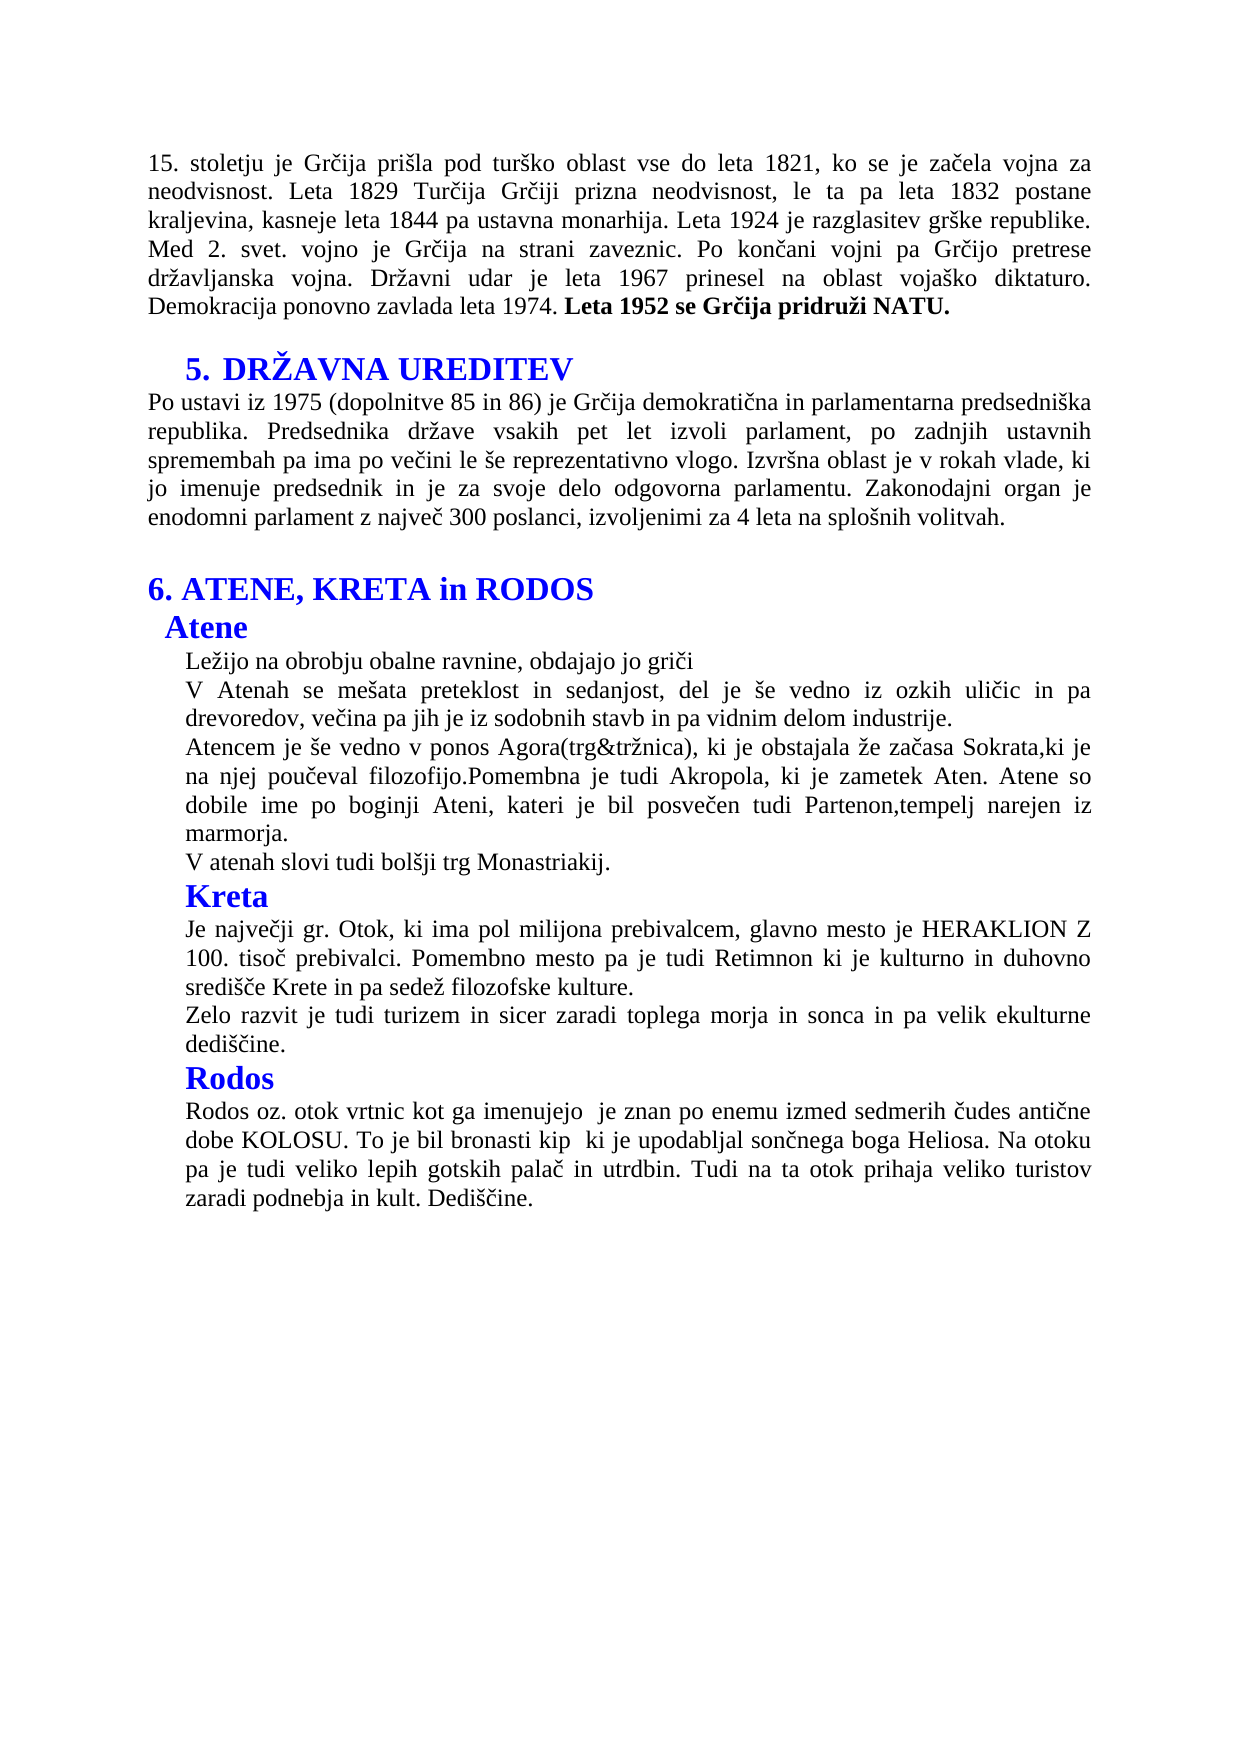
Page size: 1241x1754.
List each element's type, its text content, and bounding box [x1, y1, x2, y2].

text Rodos oz. otok vrtnic kot ga imenujejo je znan po enemu izmed sedmerih čudes antične dobe KOLOSU. To je bil bronasti kip ki je upodabljal sončnega boga Heliosa. Na otoku pa je tudi veliko lepih gotskih palač in utrdbin. Tudi na ta otok prihaja veliko turistov zaradi podnebja in kult. Dediščine. [185, 1096, 1093, 1211]
list DRŽAVNA UREDITEV [185, 349, 1093, 387]
text V Atenah se mešata preteklost in sedanjost, del je še vedno iz ozkih uličic in pa drevoredov, večina pa jih je iz sodobnih stavb in pa vidnim delom industrije. [185, 675, 1093, 732]
text V atenah slovi tudi bolšji trg Monastriakij. [185, 847, 1093, 876]
text 6. ATENE, KRETA in RODOS [148, 569, 1093, 608]
text Rodos [185, 1058, 1093, 1096]
text Je največji gr. Otok, ki ima pol milijona prebivalcem, glavno mesto je HERAKLION Z 100. tisoč prebivalci. Pomembno mesto pa je tudi Retimnon ki je kulturno in duhovno središče Krete in pa sedež filozofske kulture. [185, 914, 1093, 1001]
subtitle Kreta [185, 876, 1093, 914]
text Atencem je še vedno v ponos Agora(trg&tržnica), ki je obstajala že začasa Sokrata,ki je na njej poučeval filozofijo.Pomembna je tudi Akropola, ki je zametek Aten. Atene so dobile ime po boginji Ateni, kateri je bil posvečen tudi Partenon,tempelj narejen iz marmorja. [185, 732, 1093, 847]
text Po ustavi iz 1975 (dopolnitve 85 in 86) je Grčija demokratična in parlamentarna predsedniška republika. Predsednika države vsakih pet let izvoli parlament, po zadnjih ustavnih spremembah pa ima po večini le še reprezentativno vlogo. Izvršna oblast je v rokah vlade, ki jo imenuje predsednik in je za svoje delo odgovorna parlamentu. Zakonodajni organ je enodomni parlament z največ 300 poslanci, izvoljenimi za 4 leta na splošnih volitvah. [148, 387, 1093, 531]
text 15. stoletju je Grčija prišla pod turško oblast vse do leta 1821, ko se je začela vojna za neodvisnost. Leta 1829 Turčija Grčiji prizna neodvisnost, le ta pa leta 1832 postane kraljevina, kasneje leta 1844 pa ustavna monarhija. Leta 1924 je razglasitev grške republike. Med 2. svet. vojno je Grčija na strani zaveznic. Po končani vojni pa Grčijo pretrese državljanska vojna. Državni udar je leta 1967 prinesel na oblast vojaško diktaturo. Demokracija ponovno zavlada leta 1974. Leta 1952 se Grčija pridruži NATU. [148, 148, 1093, 320]
subtitle Ležijo na obrobju obalne ravnine, obdajajo jo griči [185, 646, 1093, 675]
text Atene [148, 608, 1093, 646]
text Zelo razvit je tudi turizem in sicer zaradi toplega morja in sonca in pa velik ekulturne dediščine. [185, 1001, 1093, 1058]
